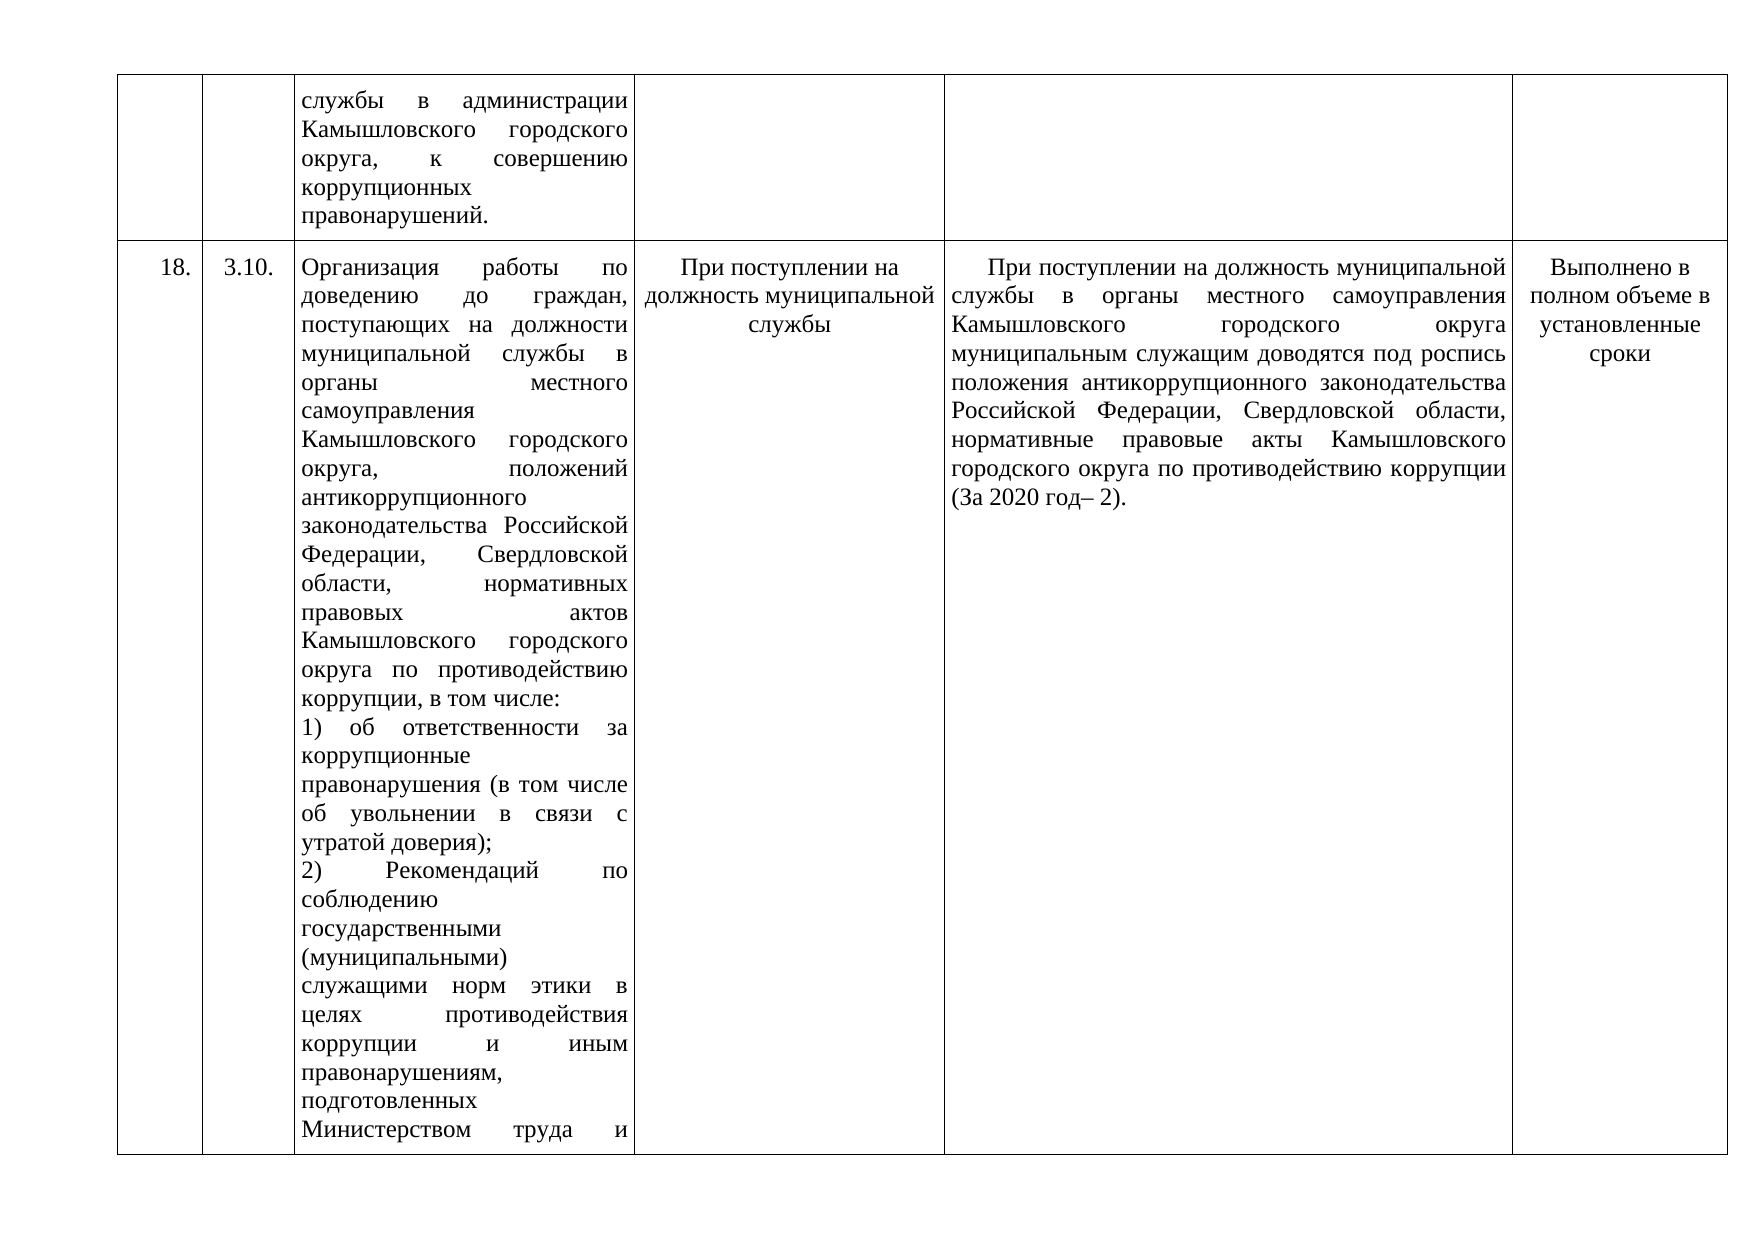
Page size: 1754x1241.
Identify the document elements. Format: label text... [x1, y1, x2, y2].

table_cell [118, 241, 202, 1153]
table_cell Выполнено в полном объеме в установленные сроки [1513, 241, 1727, 1153]
table_cell 3.10. [203, 241, 294, 1153]
table_cell службы в администрации Камышловского городского округа, к совершению коррупционных правонарушений. [295, 75, 634, 240]
table_cell [945, 75, 1512, 240]
table_cell [203, 75, 294, 240]
table_cell При поступлении на должность муниципальной службы в органы местного самоуправления Камышловского городского округа муниципальным служащим доводятся под роспись положения антикоррупционного законодательства Российской Федерации, Свердловской области, нормативные правовые акты Камышловского городского округа по противодействию коррупции (За 2020 год– 2). [945, 241, 1512, 1153]
table_cell Организация работы по доведению до граждан, поступающих на должности муниципальной службы в органы местного самоуправления Камышловского городского округа, положений антикоррупционного законодательства Российской Федерации, Свердловской области, нормативных правовых актов Камышловского городского округа по противодействию коррупции, в том числе: 1) об ответственности за коррупционные правонарушения (в том числе об увольнении в связи с утратой доверия); 2) Рекомендаций по соблюдению государственными (муниципальными) служащими норм этики в целях противодействия коррупции и иным правонарушениям, подготовленных Министерством труда и [295, 241, 634, 1153]
table_cell [118, 75, 202, 240]
table_cell При поступлении на должность муниципальной службы [635, 241, 944, 1153]
table_cell [635, 75, 944, 240]
table_cell [1513, 75, 1727, 240]
